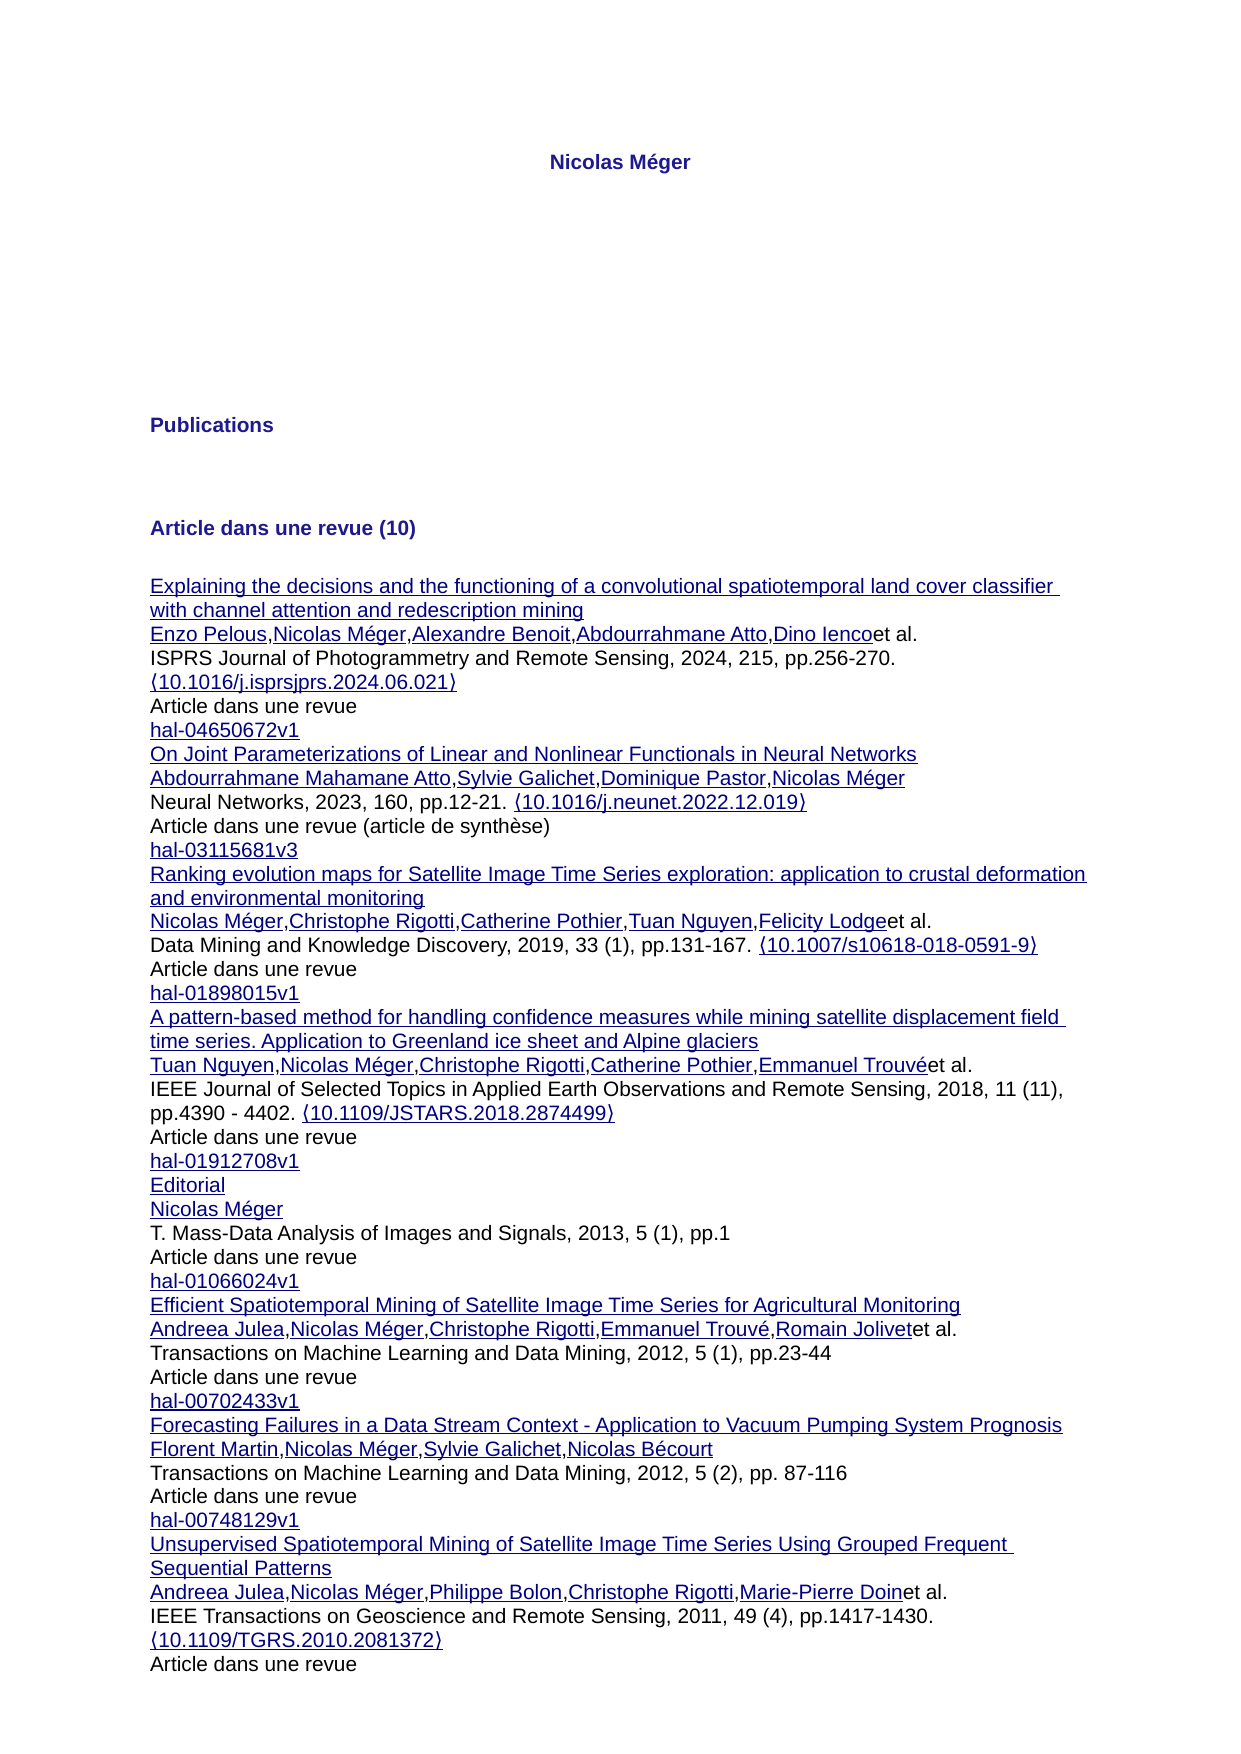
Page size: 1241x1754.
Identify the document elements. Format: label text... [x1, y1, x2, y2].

table_header Explaining the decisions and the functioning of a convolutional spatiotemporal land cover classifier with channel attention and redescription mining Enzo Pelous,Nicolas Méger,Alexandre Benoit,Abdourrahmane Atto,Dino Iencoet al. ISPRS Journal of Photogrammetry and Remote Sensing, 2024, 215, pp.256-270. ⟨10.1016/j.isprsjprs.2024.06.021⟩ Article dans une revue hal-04650672v1 [150, 574, 1090, 742]
subtitle Nicolas Méger [150, 150, 1090, 174]
table_cell Forecasting Failures in a Data Stream Context - Application to Vacuum Pumping System Prognosis Florent Martin,Nicolas Méger,Sylvie Galichet,Nicolas Bécourt Transactions on Machine Learning and Data Mining, 2012, 5 (2), pp. 87-116 Article dans une revue hal-00748129v1 [150, 1413, 1090, 1532]
subtitle Publications [150, 412, 1090, 436]
subtitle Article dans une revue (10) [150, 516, 1090, 539]
table_cell A pattern-based method for handling confidence measures while mining satellite displacement field time series. Application to Greenland ice sheet and Alpine glaciers Tuan Nguyen,Nicolas Méger,Christophe Rigotti,Catherine Pothier,Emmanuel Trouvéet al. IEEE Journal of Selected Topics in Applied Earth Observations and Remote Sensing, 2018, 11 (11), pp.4390 - 4402. ⟨10.1109/JSTARS.2018.2874499⟩ Article dans une revue hal-01912708v1 [150, 1005, 1090, 1173]
table_cell Efficient Spatiotemporal Mining of Satellite Image Time Series for Agricultural Monitoring Andreea Julea,Nicolas Méger,Christophe Rigotti,Emmanuel Trouvé,Romain Jolivetet al. Transactions on Machine Learning and Data Mining, 2012, 5 (1), pp.23-44 Article dans une revue hal-00702433v1 [150, 1293, 1090, 1412]
table_cell Unsupervised Spatiotemporal Mining of Satellite Image Time Series Using Grouped Frequent Sequential Patterns Andreea Julea,Nicolas Méger,Philippe Bolon,Christophe Rigotti,Marie-Pierre Doinet al. IEEE Transactions on Geoscience and Remote Sensing, 2011, 49 (4), pp.1417-1430. ⟨10.1109/TGRS.2010.2081372⟩ Article dans une revue [150, 1532, 1090, 1676]
table_cell Ranking evolution maps for Satellite Image Time Series exploration: application to crustal deformation and environmental monitoring Nicolas Méger,Christophe Rigotti,Catherine Pothier,Tuan Nguyen,Felicity Lodgeet al. Data Mining and Knowledge Discovery, 2019, 33 (1), pp.131-167. ⟨10.1007/s10618-018-0591-9⟩ Article dans une revue hal-01898015v1 [150, 861, 1090, 1005]
table_cell On Joint Parameterizations of Linear and Nonlinear Functionals in Neural Networks Abdourrahmane Mahamane Atto,Sylvie Galichet,Dominique Pastor,Nicolas Méger Neural Networks, 2023, 160, pp.12-21. ⟨10.1016/j.neunet.2022.12.019⟩ Article dans une revue (article de synthèse) hal-03115681v3 [150, 742, 1090, 861]
table_cell Editorial Nicolas Méger T. Mass-Data Analysis of Images and Signals, 2013, 5 (1), pp.1 Article dans une revue hal-01066024v1 [150, 1173, 1090, 1293]
